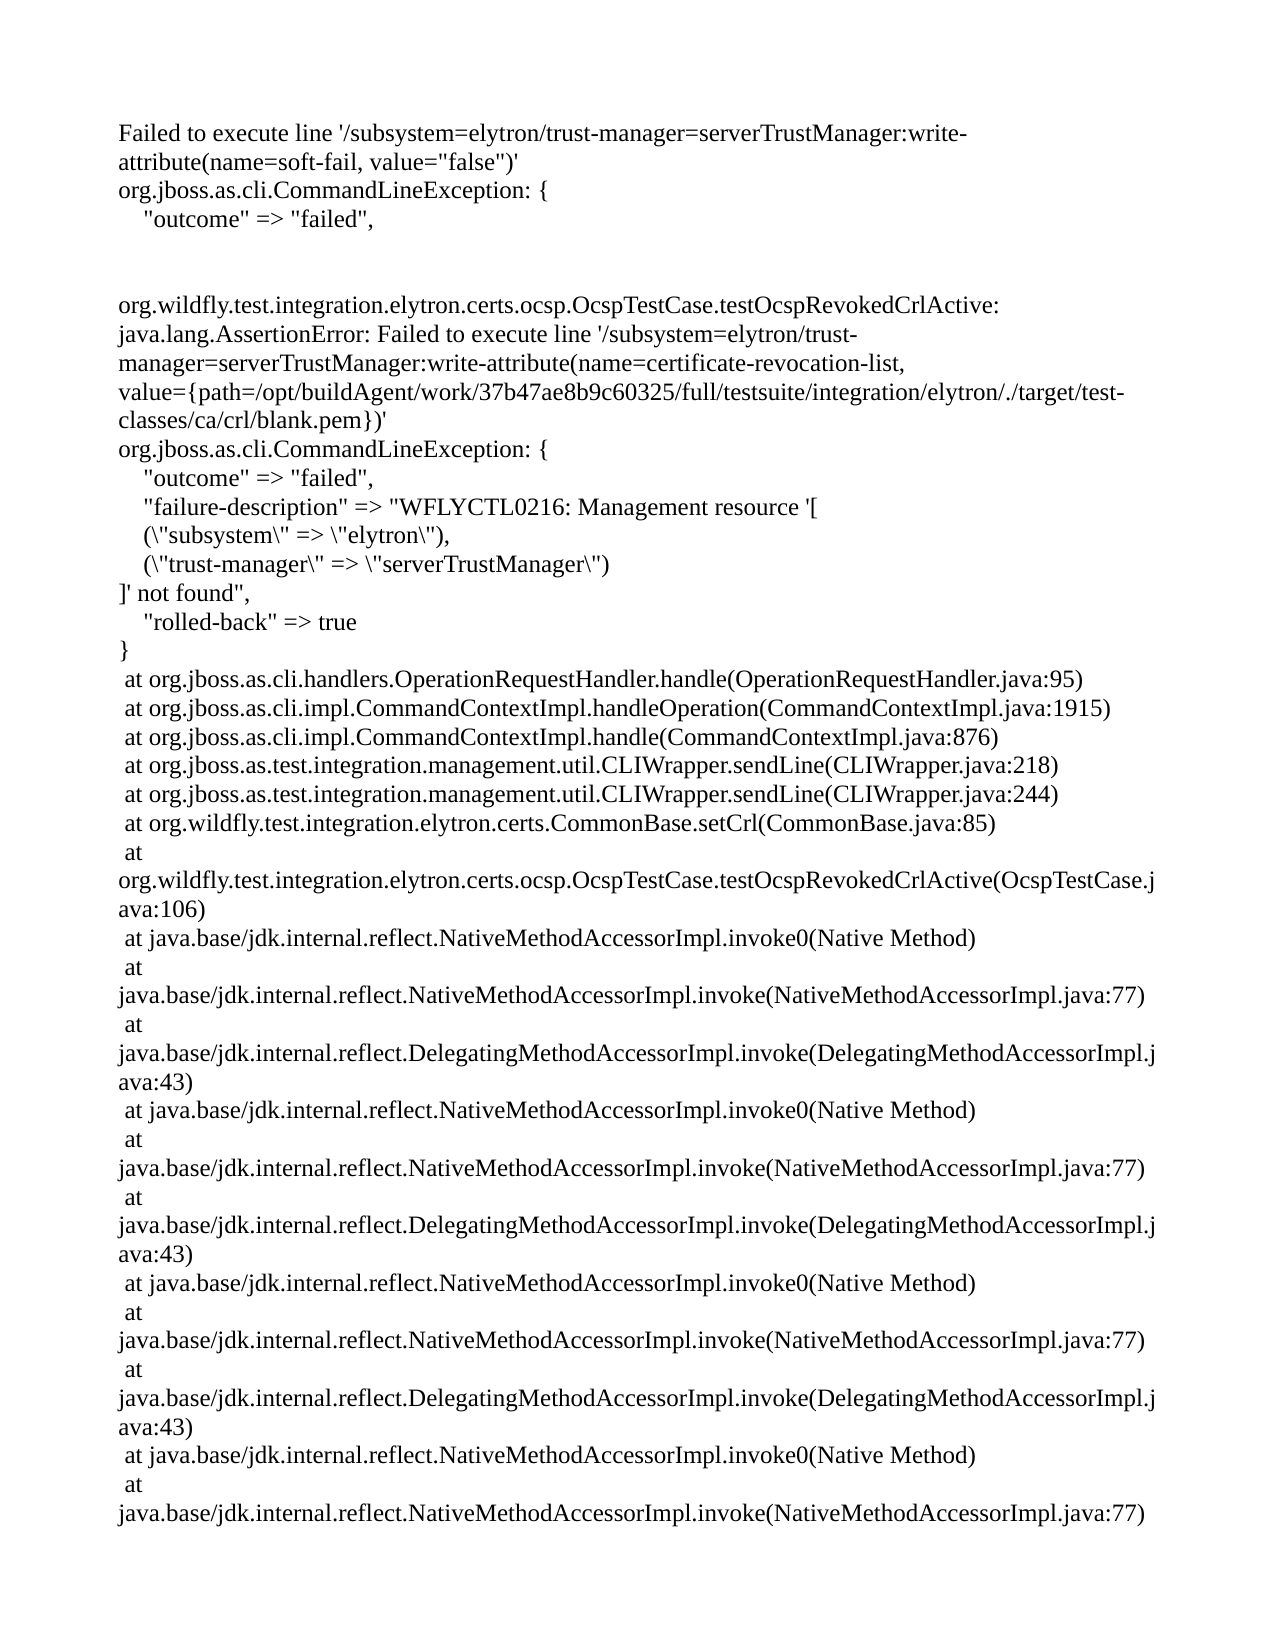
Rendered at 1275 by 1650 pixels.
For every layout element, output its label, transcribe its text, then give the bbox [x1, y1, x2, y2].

text at org.wildfly.test.integration.elytron.certs.CommonBase.setCrl(CommonBase.java:85) [118, 808, 1157, 837]
text at java.base/jdk.internal.reflect.NativeMethodAccessorImpl.invoke0(Native Method) [118, 1441, 1157, 1469]
text at org.jboss.as.cli.impl.CommandContextImpl.handleOperation(CommandContextImpl.java:1915) [118, 693, 1157, 722]
text } [118, 636, 1157, 664]
text "outcome" => "failed", [118, 463, 1157, 492]
text at java.base/jdk.internal.reflect.NativeMethodAccessorImpl.invoke(NativeMethodAccessorImpl.java:77) [118, 1297, 1157, 1354]
text at org.jboss.as.test.integration.management.util.CLIWrapper.sendLine(CLIWrapper.java:244) [118, 779, 1157, 808]
text "failure-description" => "WFLYCTL0216: Management resource '[ [118, 492, 1157, 521]
text at org.wildfly.test.integration.elytron.certs.ocsp.OcspTestCase.testOcspRevokedCrlActive(OcspTestCase.java:106) [118, 837, 1157, 923]
text (\"trust-manager\" => \"serverTrustManager\") [118, 549, 1157, 578]
text org.jboss.as.cli.CommandLineException: { [118, 434, 1157, 463]
text at java.base/jdk.internal.reflect.NativeMethodAccessorImpl.invoke(NativeMethodAccessorImpl.java:77) [118, 1469, 1157, 1527]
text (\"subsystem\" => \"elytron\"), [118, 521, 1157, 549]
text at java.base/jdk.internal.reflect.DelegatingMethodAccessorImpl.invoke(DelegatingMethodAccessorImpl.java:43) [118, 1182, 1157, 1268]
text at java.base/jdk.internal.reflect.DelegatingMethodAccessorImpl.invoke(DelegatingMethodAccessorImpl.java:43) [118, 1354, 1157, 1441]
text at java.base/jdk.internal.reflect.DelegatingMethodAccessorImpl.invoke(DelegatingMethodAccessorImpl.java:43) [118, 1009, 1157, 1096]
text org.jboss.as.cli.CommandLineException: { [118, 176, 1157, 204]
text at java.base/jdk.internal.reflect.NativeMethodAccessorImpl.invoke0(Native Method) [118, 923, 1157, 952]
text org.wildfly.test.integration.elytron.certs.ocsp.OcspTestCase.testOcspRevokedCrlActive: java.lang.AssertionError: Failed to execute line '/subsystem=elytron/trust-manager=serverTrustManager:write-attribute(name=certificate-revocation-list, value={path=/opt/buildAgent/work/37b47ae8b9c60325/full/testsuite/integration/elytron/./target/test-classes/ca/crl/blank.pem})' [118, 291, 1157, 434]
text at org.jboss.as.cli.handlers.OperationRequestHandler.handle(OperationRequestHandler.java:95) [118, 664, 1157, 693]
text "rolled-back" => true [118, 607, 1157, 636]
text at java.base/jdk.internal.reflect.NativeMethodAccessorImpl.invoke(NativeMethodAccessorImpl.java:77) [118, 1124, 1157, 1182]
text at java.base/jdk.internal.reflect.NativeMethodAccessorImpl.invoke0(Native Method) [118, 1096, 1157, 1124]
text at java.base/jdk.internal.reflect.NativeMethodAccessorImpl.invoke(NativeMethodAccessorImpl.java:77) [118, 952, 1157, 1009]
text Failed to execute line '/subsystem=elytron/trust-manager=serverTrustManager:write-attribute(name=soft-fail, value="false")' [118, 118, 1157, 176]
text "outcome" => "failed", [118, 204, 1157, 233]
text at java.base/jdk.internal.reflect.NativeMethodAccessorImpl.invoke0(Native Method) [118, 1268, 1157, 1297]
text at org.jboss.as.test.integration.management.util.CLIWrapper.sendLine(CLIWrapper.java:218) [118, 751, 1157, 779]
text at org.jboss.as.cli.impl.CommandContextImpl.handle(CommandContextImpl.java:876) [118, 722, 1157, 751]
text ]' not found", [118, 578, 1157, 607]
